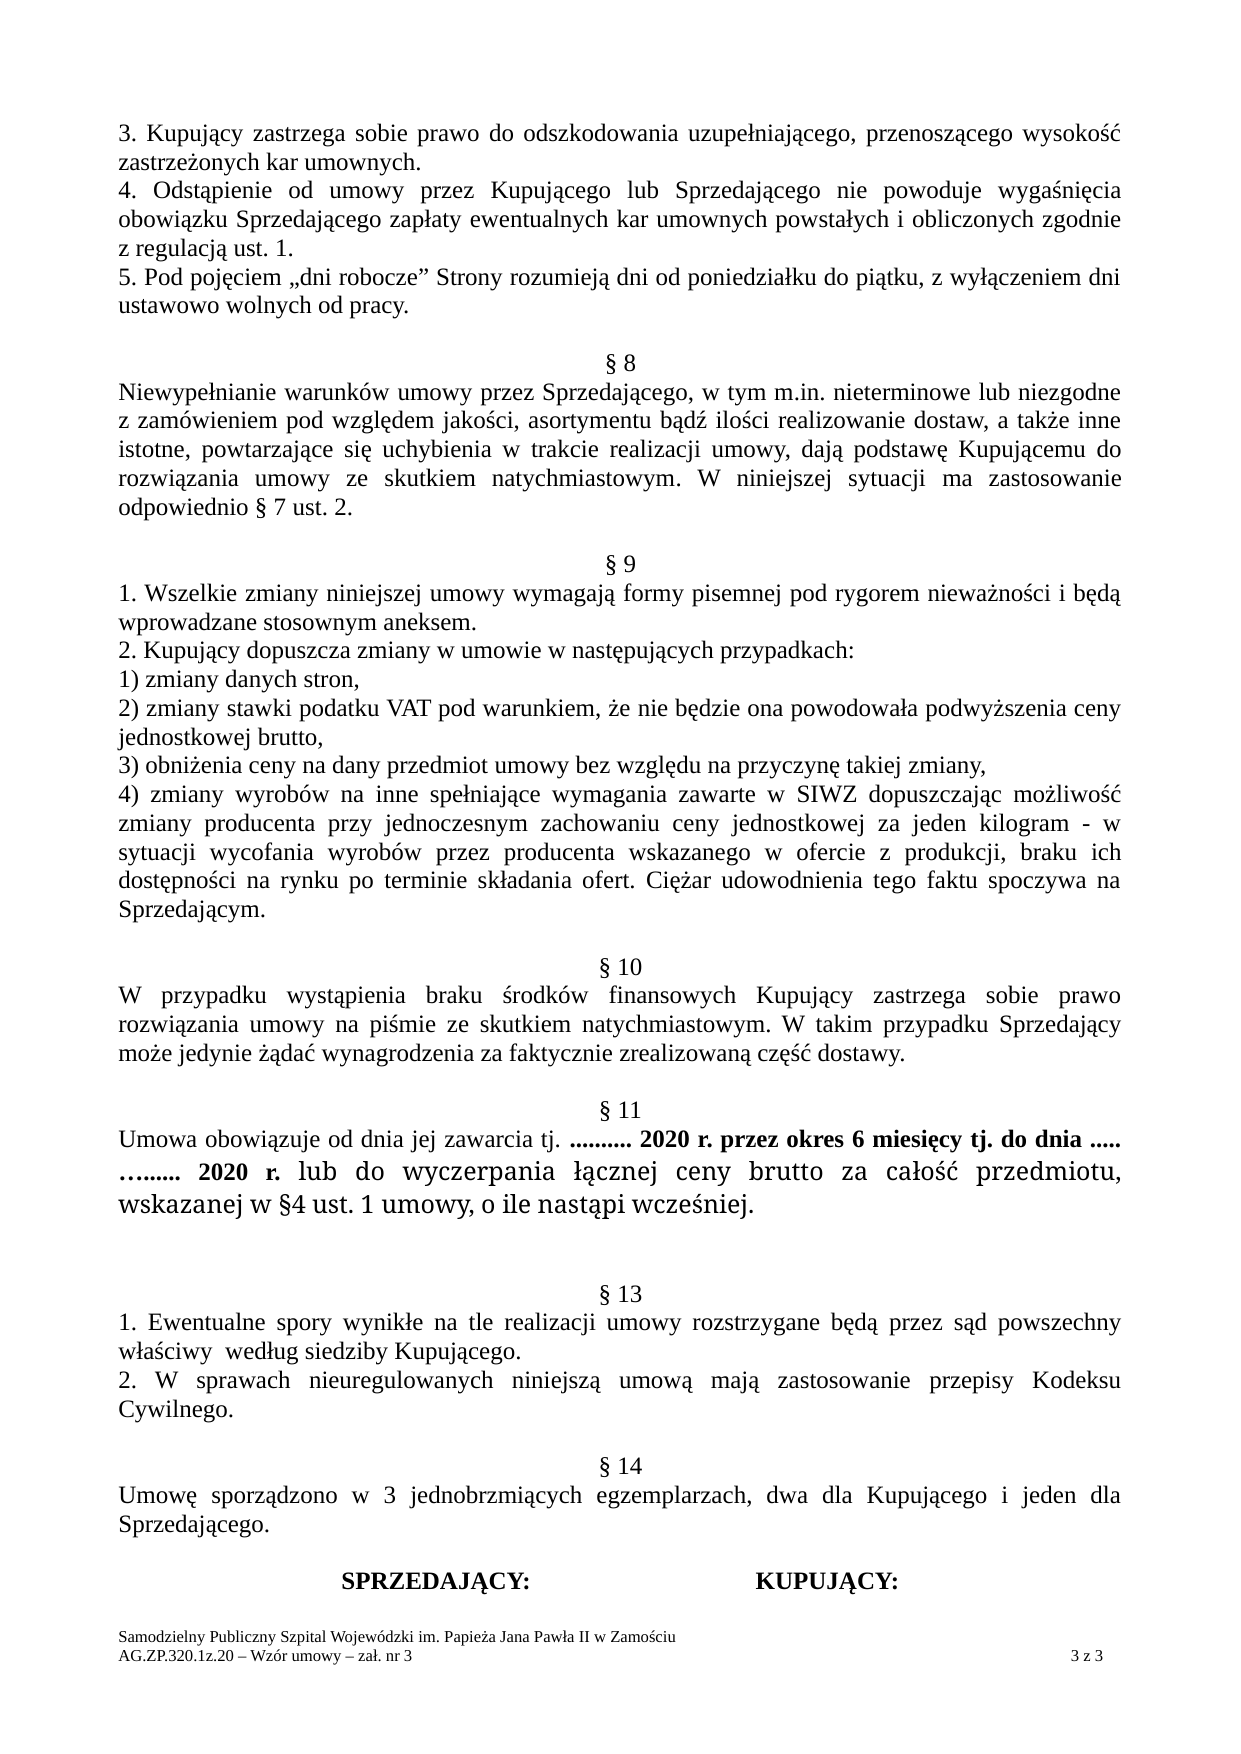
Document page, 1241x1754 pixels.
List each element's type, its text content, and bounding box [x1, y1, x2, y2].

text § 9 [118, 549, 1122, 578]
text Umowę sporządzono w 3 jednobrzmiących egzemplarzach, dwa dla Kupującego i jeden dla Sprzedającego. [118, 1480, 1122, 1537]
text 4) zmiany wyrobów na inne spełniające wymagania zawarte w SIWZ dopuszczając możliwość zmiany producenta przy jednoczesnym zachowaniu ceny jednostkowej za jeden kilogram - w sytuacji wycofania wyrobów przez producenta wskazanego w ofercie z produkcji, braku ich dostępności na rynku po terminie składania ofert. Ciężar udowodnienia tego faktu spoczywa na Sprzedającym. [118, 779, 1122, 923]
text 3) obniżenia ceny na dany przedmiot umowy bez względu na przyczynę takiej zmiany, [118, 751, 1122, 779]
text 1) zmiany danych stron, [118, 664, 1122, 693]
text 1. Wszelkie zmiany niniejszej umowy wymagają formy pisemnej pod rygorem nieważności i będą wprowadzane stosownym aneksem. [118, 578, 1122, 636]
text 2. Kupujący dopuszcza zmiany w umowie w następujących przypadkach: [118, 636, 1122, 664]
text SPRZEDAJĄCY: KUPUJĄCY: [118, 1566, 1122, 1595]
text Niewypełnianie warunków umowy przez Sprzedającego, w tym m.in. nieterminowe lub niezgodne z zamówieniem pod względem jakości, asortymentu bądź ilości realizowanie dostaw, a także inne istotne, powtarzające się uchybienia w trakcie realizacji umowy, dają podstawę Kupującemu do rozwiązania umowy ze skutkiem natychmiastowym. W niniejszej sytuacji ma zastosowanie odpowiednio § 7 ust. 2. [118, 377, 1122, 521]
text 1. Ewentualne spory wynikłe na tle realizacji umowy rozstrzygane będą przez sąd powszechny właściwy według siedziby Kupującego. [118, 1307, 1122, 1365]
text Umowa obowiązuje od dnia jej zawarcia tj. .......... 2020 r. przez okres 6 miesięcy tj. do dnia ..... …...... 2020 r. lub do wyczerpania łącznej ceny brutto za całość przedmiotu, wskazanej w §4 ust. 1 umowy, o ile nastąpi wcześniej. [118, 1124, 1122, 1221]
text § 8 [118, 348, 1122, 377]
text § 13 [118, 1279, 1122, 1307]
text 2) zmiany stawki podatku VAT pod warunkiem, że nie będzie ona powodowała podwyższenia ceny jednostkowej brutto, [118, 693, 1122, 751]
text 5. Pod pojęciem „dni robocze” Strony rozumieją dni od poniedziałku do piątku, z wyłączeniem dni ustawowo wolnych od pracy. [118, 262, 1122, 319]
text § 11 [118, 1096, 1122, 1124]
text § 10 [118, 952, 1122, 981]
text § 14 [118, 1451, 1122, 1480]
text W przypadku wystąpienia braku środków finansowych Kupujący zastrzega sobie prawo rozwiązania umowy na piśmie ze skutkiem natychmiastowym. W takim przypadku Sprzedający może jedynie żądać wynagrodzenia za faktycznie zrealizowaną część dostawy. [118, 981, 1122, 1067]
text 3. Kupujący zastrzega sobie prawo do odszkodowania uzupełniającego, przenoszącego wysokość zastrzeżonych kar umownych. [118, 118, 1122, 176]
text 2. W sprawach nieuregulowanych niniejszą umową mają zastosowanie przepisy Kodeksu Cywilnego. [118, 1365, 1122, 1422]
text 4. Odstąpienie od umowy przez Kupującego lub Sprzedającego nie powoduje wygaśnięcia obowiązku Sprzedającego zapłaty ewentualnych kar umownych powstałych i obliczonych zgodnie z regulacją ust. 1. [118, 176, 1122, 262]
